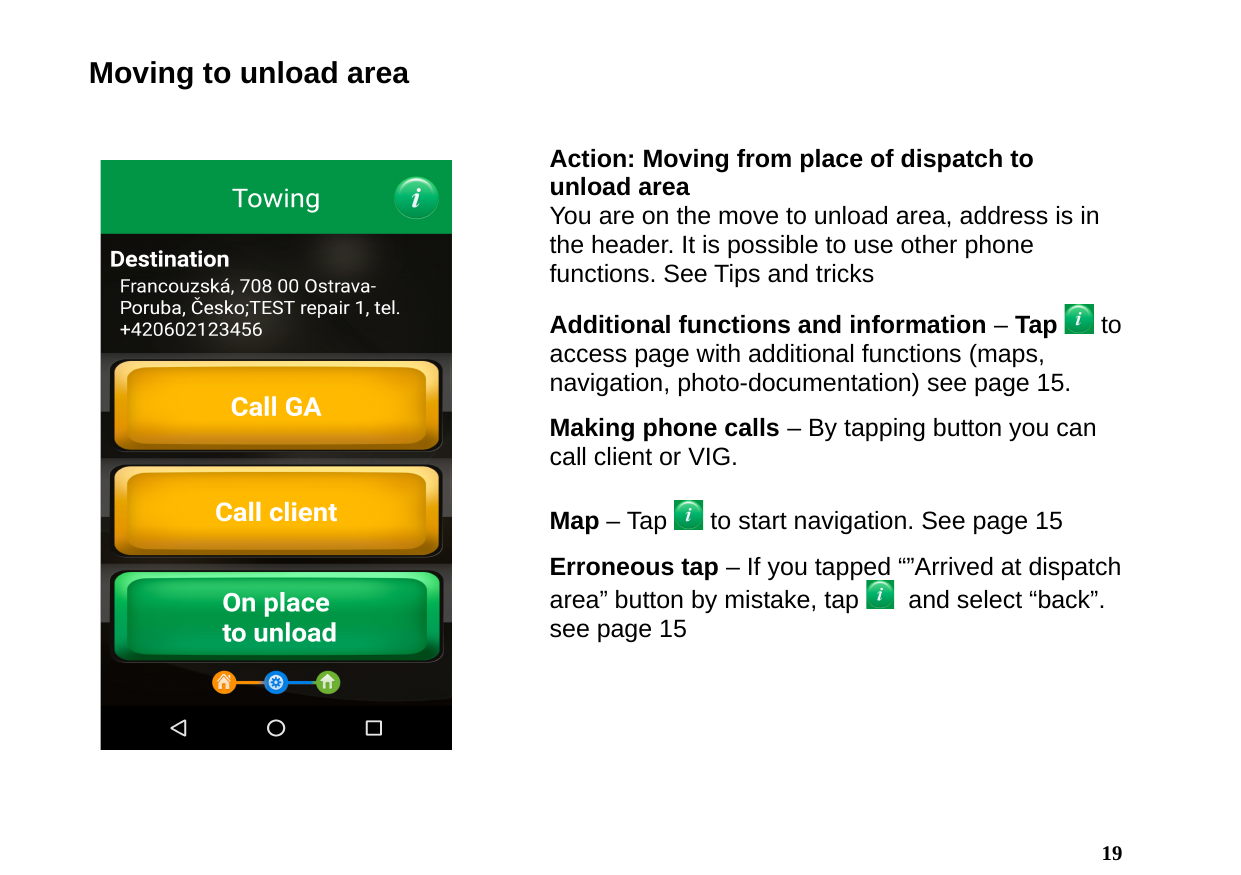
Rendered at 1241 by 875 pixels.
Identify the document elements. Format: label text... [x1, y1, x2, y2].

text You are on the move to unload area, address is in the header. It is possible to use other phone functions. See Tips and tricks [549, 201, 1122, 287]
picture [1064, 304, 1094, 334]
picture [674, 500, 704, 530]
text Making phone calls – By tapping button you can call client or VIG. [549, 413, 1122, 471]
text Map – Tap to start navigation. See page 15 [549, 500, 1122, 535]
picture [100, 160, 452, 750]
text Additional functions and information – Tap to access page with additional functions (maps, navigation, photo-documentation) see page 15. [549, 304, 1122, 396]
text Action: Moving from place of dispatch to unload area [549, 144, 1122, 201]
subtitle Moving to unload area [89, 55, 532, 89]
text Erroneous tap – If you tapped “”Arrived at dispatch area” button by mistake, tap and select “back”. see page 15 [549, 551, 1122, 642]
